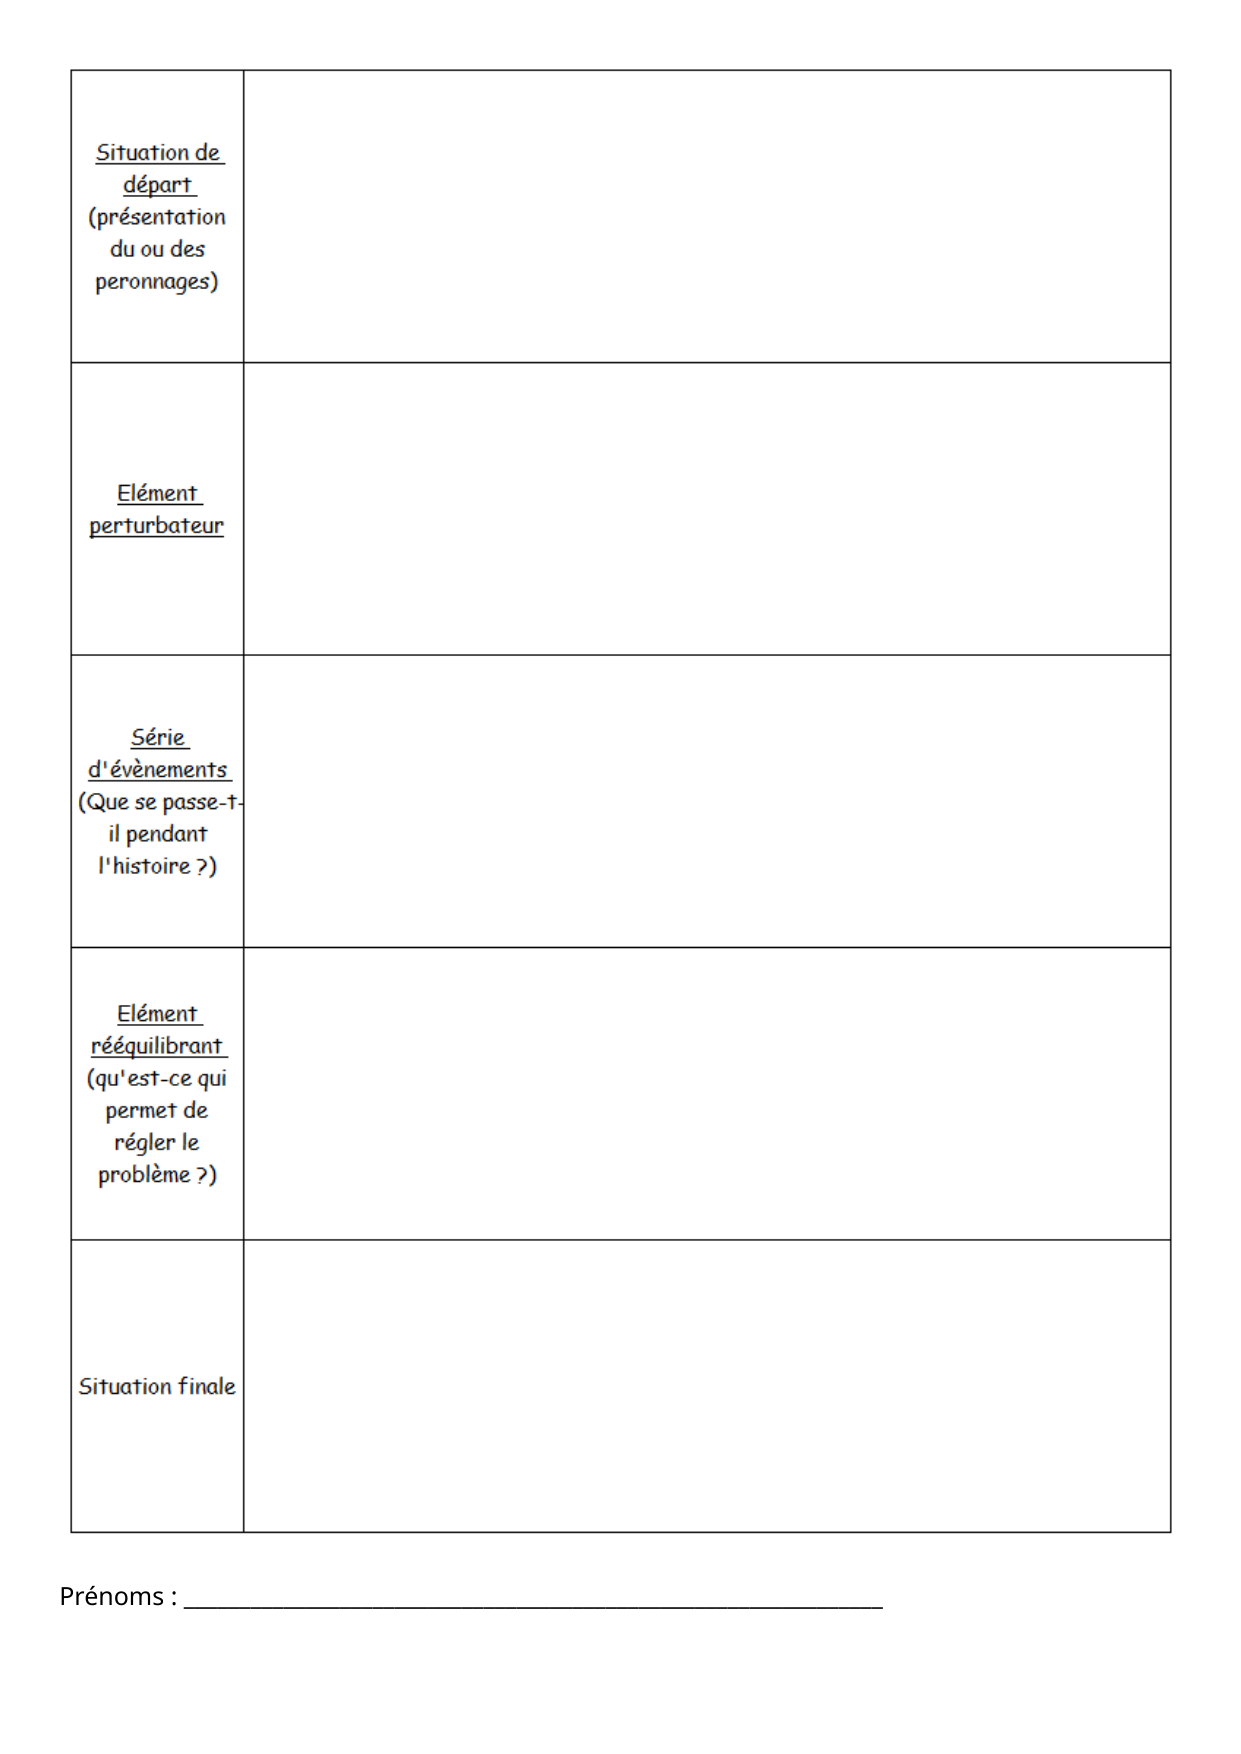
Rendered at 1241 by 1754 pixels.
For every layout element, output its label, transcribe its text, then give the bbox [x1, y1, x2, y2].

text Prénoms : _______________________________________________________________ [59, 1579, 1181, 1613]
picture [59, 59, 1182, 1545]
